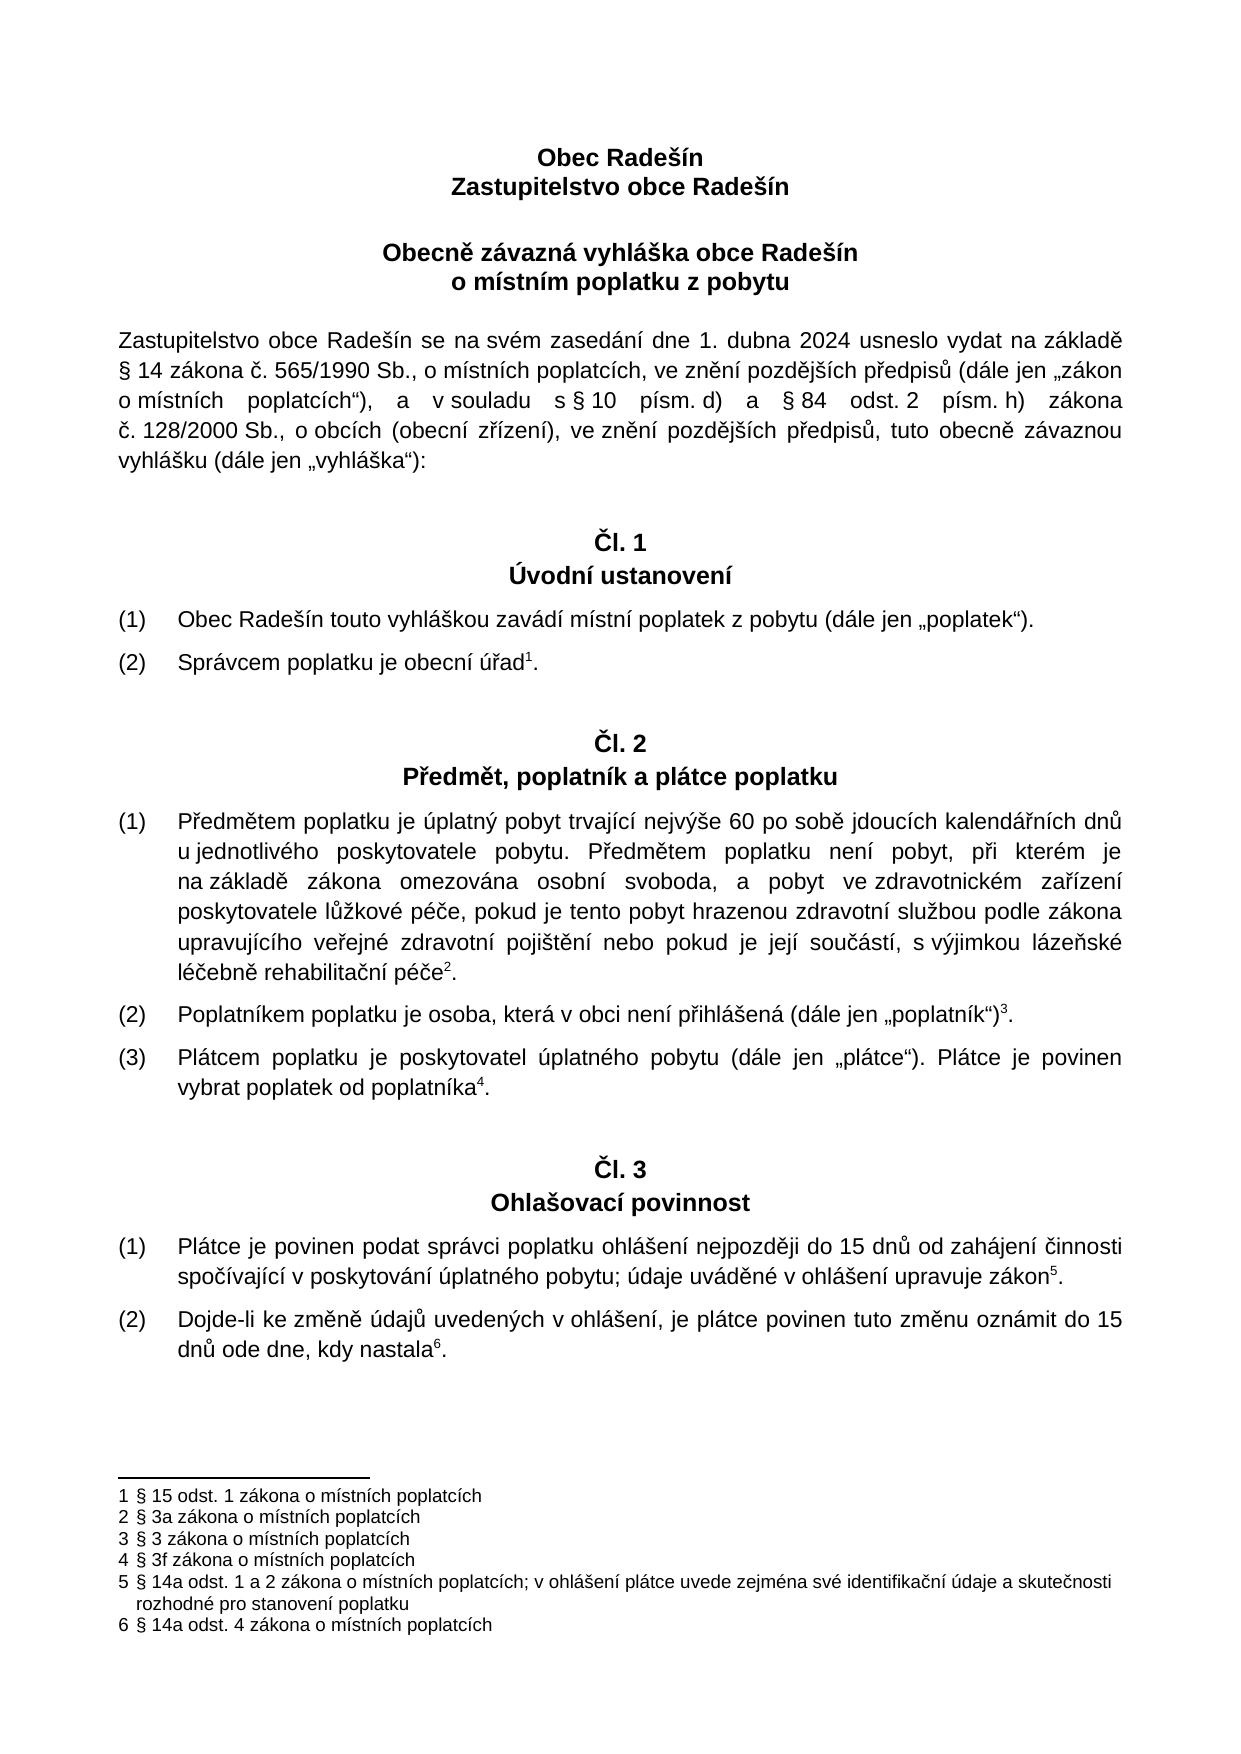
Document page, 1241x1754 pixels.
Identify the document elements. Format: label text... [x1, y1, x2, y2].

subtitle Čl. 1 Úvodní ustanovení [118, 528, 1122, 589]
list Poplatníkem poplatku je osoba, která v obci není přihlášená (dále jen „poplatník“). [118, 1001, 1122, 1028]
list § 3 zákona o místních poplatcích [118, 1528, 1122, 1549]
list § 14a odst. 1 a 2 zákona o místních poplatcích; v ohlášení plátce uvede zejména své identifikační údaje a skutečnosti rozhodné pro stanovení poplatku [118, 1571, 1122, 1614]
list Plátcem poplatku je poskytovatel úplatného pobytu (dále jen „plátce“). Plátce je povinen vybrat poplatek od poplatníka. [118, 1044, 1122, 1101]
title Obec Radešín Zastupitelstvo obce Radešín [118, 143, 1122, 201]
list Předmětem poplatku je úplatný pobyt trvající nejvýše 60 po sobě jdoucích kalendářních dnů u jednotlivého poskytovatele pobytu. Předmětem poplatku není pobyt, při kterém je na základě zákona omezována osobní svoboda, a pobyt ve zdravotnickém zařízení poskytovatele lůžkové péče, pokud je tento pobyt hrazenou zdravotní službou podle zákona upravujícího veřejné zdravotní pojištění nebo pokud je její součástí, s výjimkou lázeňské léčebně rehabilitační péče. [118, 808, 1122, 985]
list § 14a odst. 4 zákona o místních poplatcích [118, 1614, 1122, 1635]
list Dojde-li ke změně údajů uvedených v ohlášení, je plátce povinen tuto změnu oznámit do 15 dnů ode dne, kdy nastala. [118, 1306, 1122, 1363]
text Zastupitelstvo obce Radešín se na svém zasedání dne 1. dubna 2024 usneslo vydat na základě § 14 zákona č. 565/1990 Sb., o místních poplatcích, ve znění pozdějších předpisů (dále jen „zákon o místních poplatcích“), a v souladu s § 10 písm. d) a § 84 odst. 2 písm. h) zákona č. 128/2000 Sb., o obcích (obecní zřízení), ve znění pozdějších předpisů, tuto obecně závaznou vyhlášku (dále jen „vyhláška“): [118, 327, 1122, 474]
list Plátce je povinen podat správci poplatku ohlášení nejpozději do 15 dnů od zahájení činnosti spočívající v poskytování úplatného pobytu; údaje uváděné v ohlášení upravuje zákon. [118, 1233, 1122, 1290]
subtitle Čl. 2 Předmět, poplatník a plátce poplatku [118, 729, 1122, 791]
list Obec Radešín touto vyhláškou zavádí místní poplatek z pobytu (dále jen „poplatek“). [118, 606, 1122, 633]
subtitle Čl. 3 Ohlašovací povinnost [118, 1154, 1122, 1216]
list § 3f zákona o místních poplatcích [118, 1549, 1122, 1571]
list § 15 odst. 1 zákona o místních poplatcích [118, 1484, 1122, 1506]
subtitle Obecně závazná vyhláška obce Radešín o místním poplatku z pobytu [118, 238, 1122, 295]
list Správcem poplatku je obecní úřad. [118, 649, 1122, 675]
list § 3a zákona o místních poplatcích [118, 1506, 1122, 1528]
